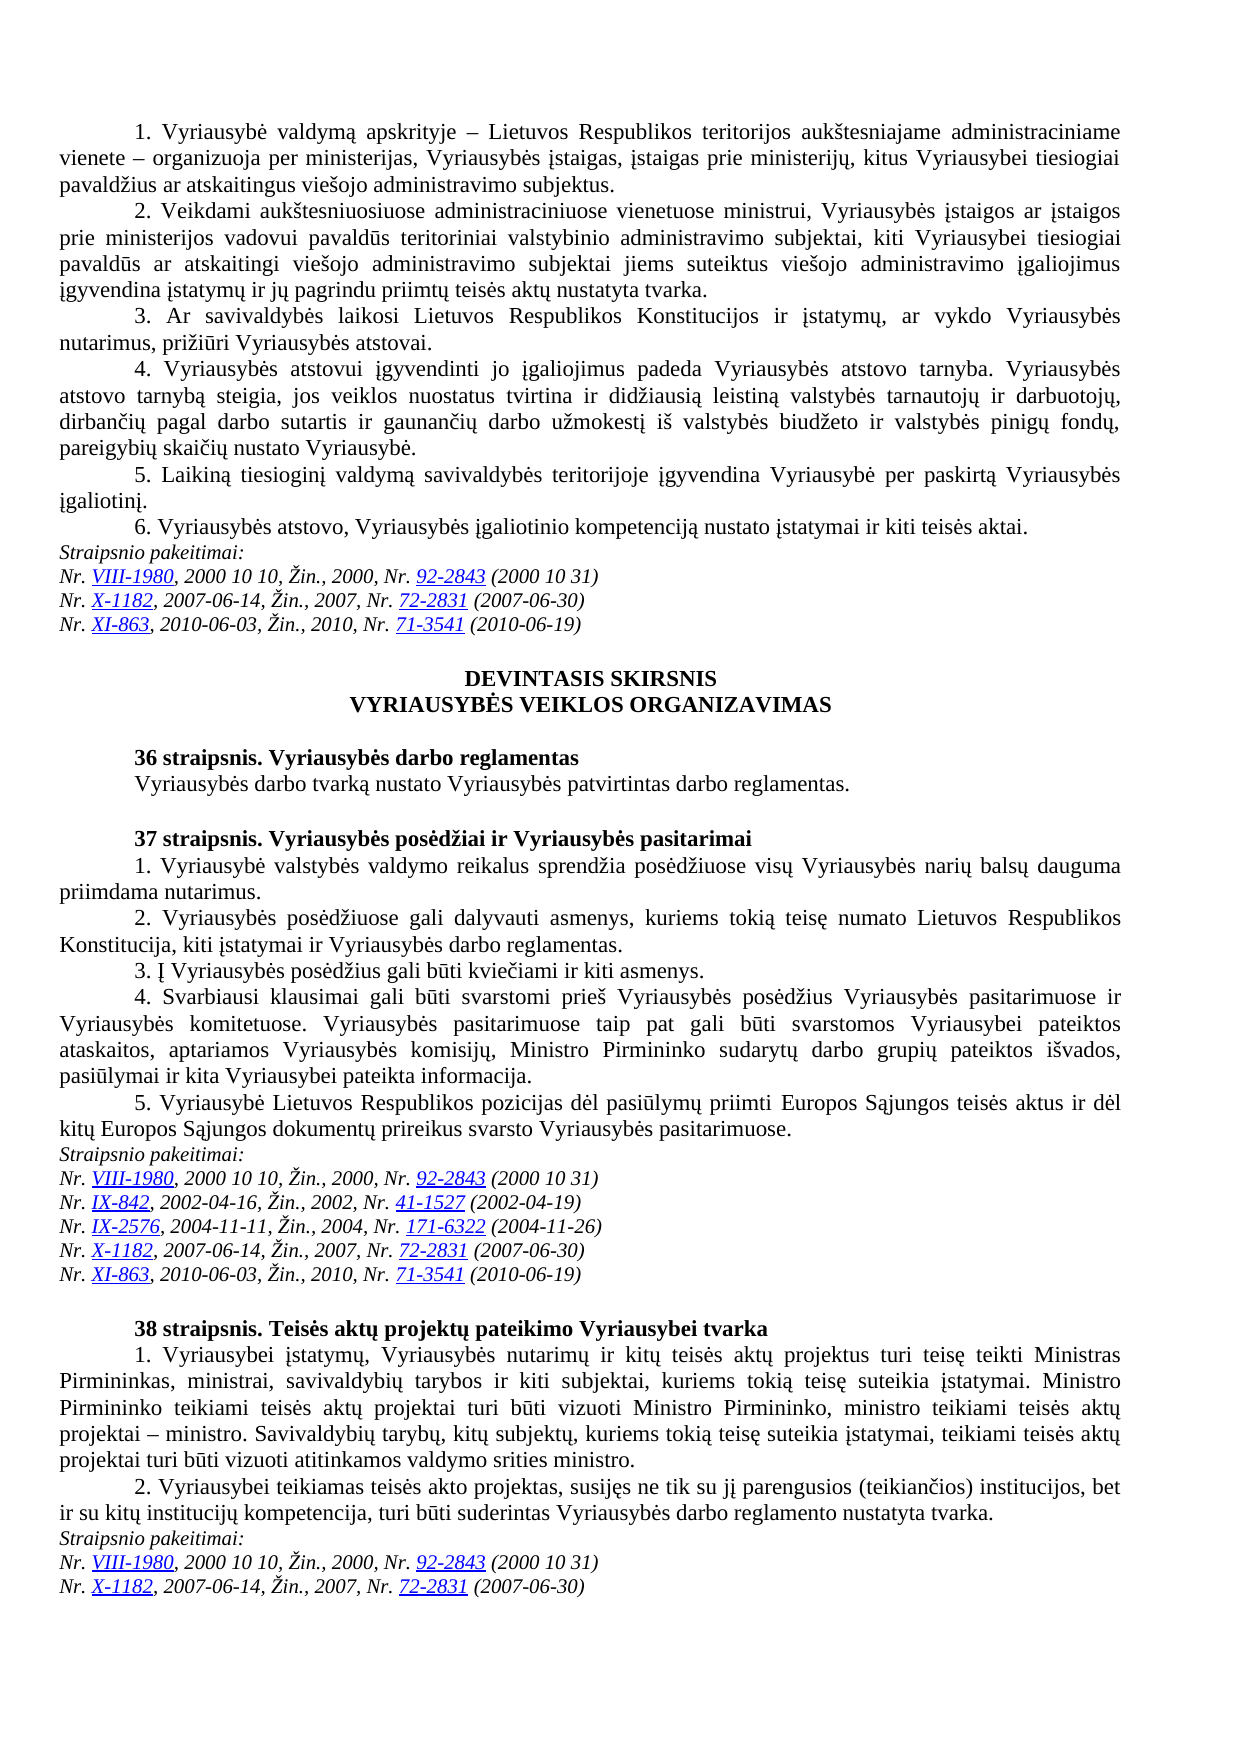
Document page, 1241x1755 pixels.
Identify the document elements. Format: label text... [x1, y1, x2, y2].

text 4. Svarbiausi klausimai gali būti svarstomi prieš Vyriausybės posėdžius Vyriausybės pasitarimuose ir Vyriausybės komitetuose. Vyriausybės pasitarimuose taip pat gali būti svarstomos Vyriausybei pateiktos ataskaitos, aptariamos Vyriausybės komisijų, Ministro Pirmininko sudarytų darbo grupių pateiktos išvados, pasiūlymai ir kita Vyriausybei pateikta informacija. [59, 983, 1122, 1089]
text Nr. X-1182, 2007-06-14, Žin., 2007, Nr. 72-2831 (2007-06-30) [59, 1238, 1122, 1262]
text Straipsnio pakeitimai: [59, 1142, 1122, 1166]
text 2. Veikdami aukštesniuosiuose administraciniuose vienetuose ministrui, Vyriausybės įstaigos ar įstaigos prie ministerijos vadovui pavaldūs teritoriniai valstybinio administravimo subjektai, kiti Vyriausybei tiesiogiai pavaldūs ar atskaitingi viešojo administravimo subjektai jiems suteiktus viešojo administravimo įgaliojimus įgyvendina įstatymų ir jų pagrindu priimtų teisės aktų nustatyta tvarka. [59, 197, 1122, 303]
text Nr. VIII-1980, 2000 10 10, Žin., 2000, Nr. 92-2843 (2000 10 31) [59, 564, 1122, 588]
text VYRIAUSYBĖS VEIKLOS ORGANIZAVIMAS [59, 691, 1122, 717]
text 5. Laikiną tiesioginį valdymą savivaldybės teritorijoje įgyvendina Vyriausybė per paskirtą Vyriausybės įgaliotinį. [59, 461, 1122, 513]
text 3. Ar savivaldybės laikosi Lietuvos Respublikos Konstitucijos ir įstatymų, ar vykdo Vyriausybės nutarimus, prižiūri Vyriausybės atstovai. [59, 303, 1122, 355]
text Straipsnio pakeitimai: [59, 540, 1122, 564]
text 3. Į Vyriausybės posėdžius gali būti kviečiami ir kiti asmenys. [59, 957, 1122, 983]
text Nr. X-1182, 2007-06-14, Žin., 2007, Nr. 72-2831 (2007-06-30) [59, 1574, 1122, 1598]
text Nr. IX-842, 2002-04-16, Žin., 2002, Nr. 41-1527 (2002-04-19) [59, 1190, 1122, 1214]
text 1. Vyriausybei įstatymų, Vyriausybės nutarimų ir kitų teisės aktų projektus turi teisę teikti Ministras Pirmininkas, ministrai, savivaldybių tarybos ir kiti subjektai, kuriems tokią teisę suteikia įstatymai. Ministro Pirmininko teikiami teisės aktų projektai turi būti vizuoti Ministro Pirmininko, ministro teikiami teisės aktų projektai – ministro. Savivaldybių tarybų, kitų subjektų, kuriems tokią teisę suteikia įstatymai, teikiami teisės aktų projektai turi būti vizuoti atitinkamos valdymo srities ministro. [59, 1341, 1122, 1473]
text 37 straipsnis. Vyriausybės posėdžiai ir Vyriausybės pasitarimai [59, 825, 1122, 852]
text Nr. VIII-1980, 2000 10 10, Žin., 2000, Nr. 92-2843 (2000 10 31) [59, 1166, 1122, 1190]
text Nr. XI-863, 2010-06-03, Žin., 2010, Nr. 71-3541 (2010-06-19) [59, 1262, 1122, 1286]
text Nr. VIII-1980, 2000 10 10, Žin., 2000, Nr. 92-2843 (2000 10 31) [59, 1549, 1122, 1574]
text 1. Vyriausybė valdymą apskrityje – Lietuvos Respublikos teritorijos aukštesniajame administraciniame vienete – organizuoja per ministerijas, Vyriausybės įstaigas, įstaigas prie ministerijų, kitus Vyriausybei tiesiogiai pavaldžius ar atskaitingus viešojo administravimo subjektus. [59, 118, 1122, 197]
text Nr. IX-2576, 2004-11-11, Žin., 2004, Nr. 171-6322 (2004-11-26) [59, 1214, 1122, 1238]
text 5. Vyriausybė Lietuvos Respublikos pozicijas dėl pasiūlymų priimti Europos Sąjungos teisės aktus ir dėl kitų Europos Sąjungos dokumentų prireikus svarsto Vyriausybės pasitarimuose. [59, 1089, 1122, 1142]
text 2. Vyriausybei teikiamas teisės akto projektas, susijęs ne tik su jį parengusios (teikiančios) institucijos, bet ir su kitų institucijų kompetencija, turi būti suderintas Vyriausybės darbo reglamento nustatyta tvarka. [59, 1473, 1122, 1526]
text 1. Vyriausybė valstybės valdymo reikalus sprendžia posėdžiuose visų Vyriausybės narių balsų dauguma priimdama nutarimus. [59, 852, 1122, 904]
text 2. Vyriausybės posėdžiuose gali dalyvauti asmenys, kuriems tokią teisę numato Lietuvos Respublikos Konstitucija, kiti įstatymai ir Vyriausybės darbo reglamentas. [59, 904, 1122, 957]
text Nr. X-1182, 2007-06-14, Žin., 2007, Nr. 72-2831 (2007-06-30) [59, 588, 1122, 612]
text Vyriausybės darbo tvarką nustato Vyriausybės patvirtintas darbo reglamentas. [59, 770, 1122, 797]
text 36 straipsnis. Vyriausybės darbo reglamentas [59, 744, 1122, 770]
text 4. Vyriausybės atstovui įgyvendinti jo įgaliojimus padeda Vyriausybės atstovo tarnyba. Vyriausybės atstovo tarnybą steigia, jos veiklos nuostatus tvirtina ir didžiausią leistiną valstybės tarnautojų ir darbuotojų, dirbančių pagal darbo sutartis ir gaunančių darbo užmokestį iš valstybės biudžeto ir valstybės pinigų fondų, pareigybių skaičių nustato Vyriausybė. [59, 355, 1122, 461]
text 38 straipsnis. Teisės aktų projektų pateikimo Vyriausybei tvarka [59, 1315, 1122, 1341]
text Nr. XI-863, 2010-06-03, Žin., 2010, Nr. 71-3541 (2010-06-19) [59, 612, 1122, 636]
text 6. Vyriausybės atstovo, Vyriausybės įgaliotinio kompetenciją nustato įstatymai ir kiti teisės aktai. [59, 513, 1122, 540]
text Devintasis skirsnis [59, 665, 1122, 691]
text Straipsnio pakeitimai: [59, 1526, 1122, 1549]
